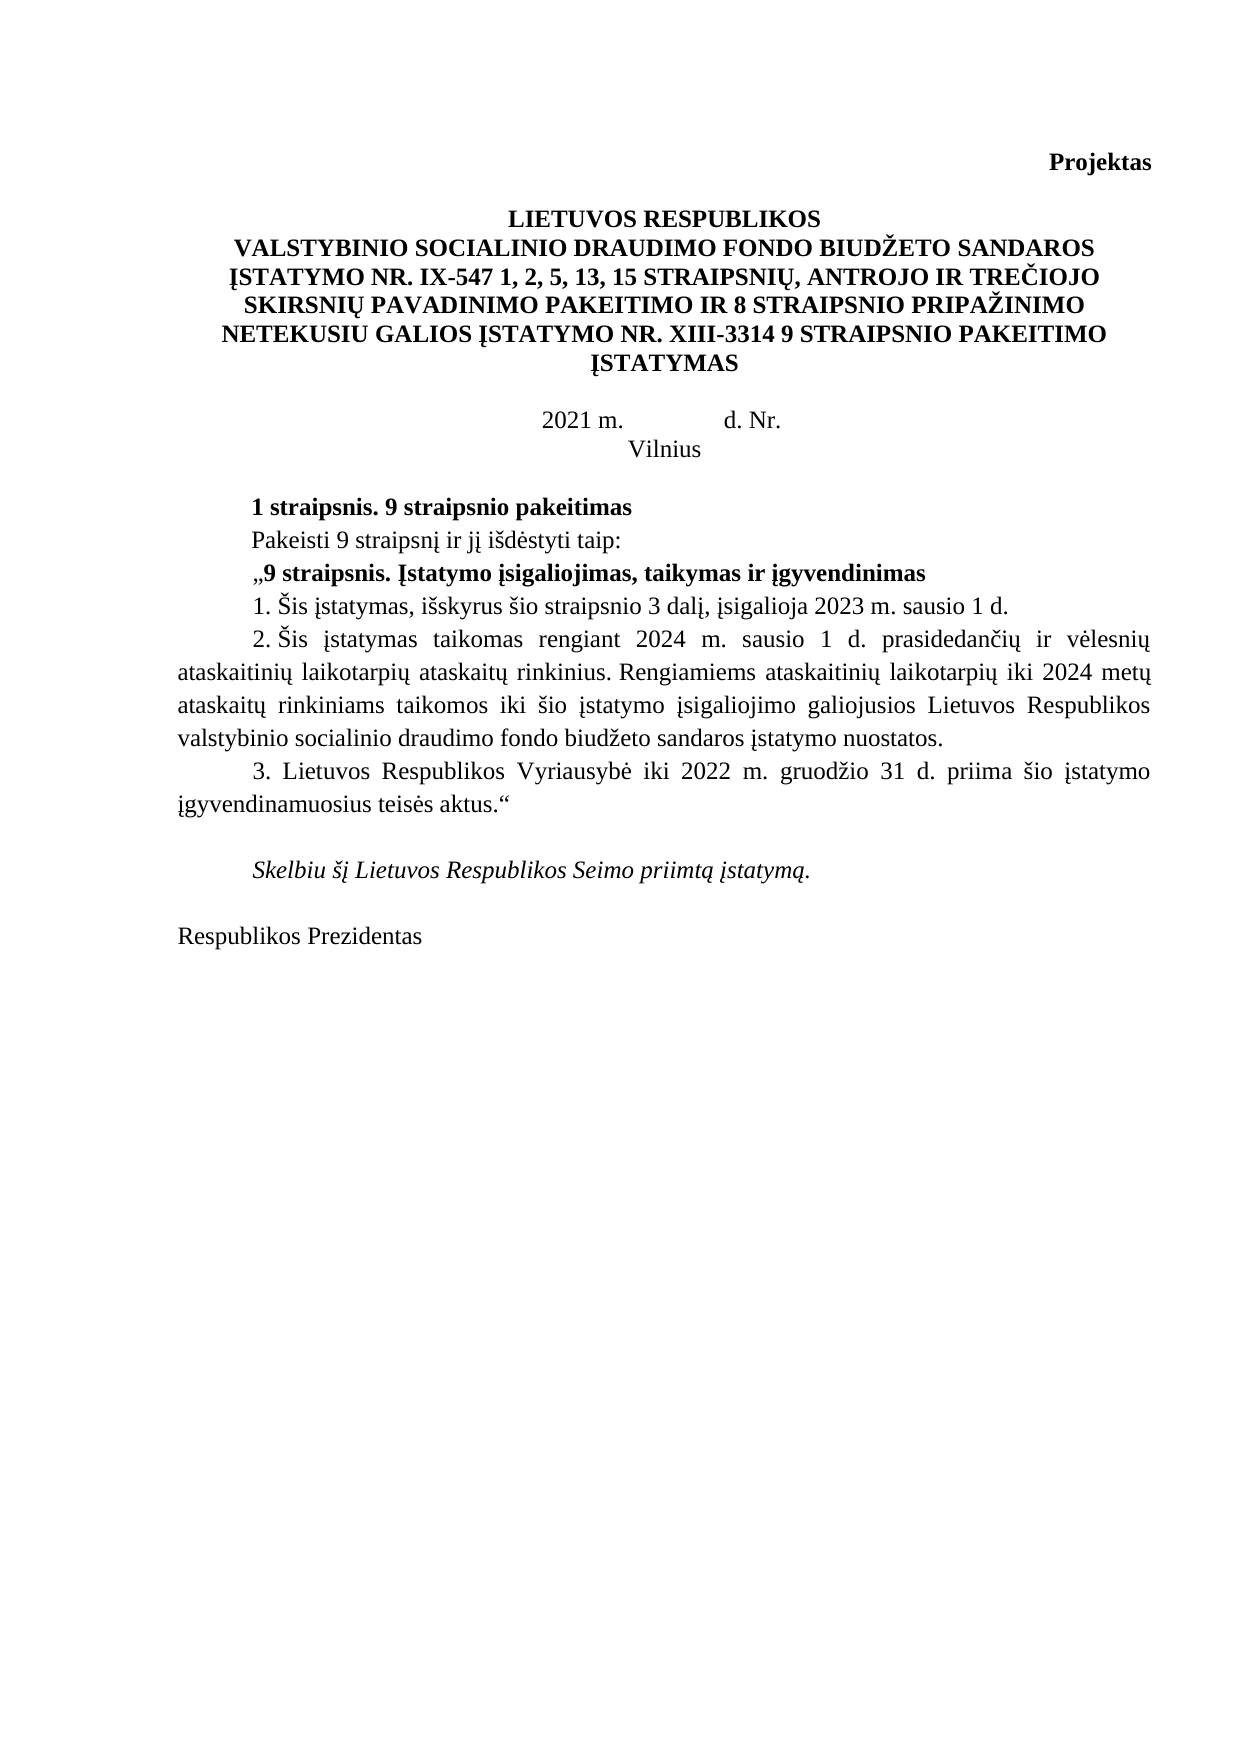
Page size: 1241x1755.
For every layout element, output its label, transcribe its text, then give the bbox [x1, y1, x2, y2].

text LIETUVOS RESPUBLIKOS [177, 204, 1152, 233]
text „9 straipsnis. Įstatymo įsigaliojimas, taikymas ir įgyvendinimas [177, 558, 1152, 587]
text Respublikos Prezidentas [177, 921, 1152, 950]
text 2. Šis įstatymas taikomas rengiant 2024 m. sausio 1 d. prasidedančių ir vėlesnių ataskaitinių laikotarpių ataskaitų rinkinius. Rengiamiems ataskaitinių laikotarpių iki 2024 metų ataskaitų rinkiniams taikomos iki šio įstatymo įsigaliojimo galiojusios Lietuvos Respublikos valstybinio socialinio draudimo fondo biudžeto sandaros įstatymo nuostatos. [177, 624, 1152, 752]
text Pakeisti 9 straipsnį ir jį išdėstyti taip: [251, 525, 1152, 554]
text 1. Šis įstatymas, išskyrus šio straipsnio 3 dalį, įsigalioja 2023 m. sausio 1 d. [177, 591, 1152, 620]
text 2021 m. d. Nr. [177, 406, 1152, 434]
text Skelbiu šį Lietuvos Respublikos Seimo priimtą įstatymą. [177, 855, 1152, 884]
text 1 straipsnis. 9 straipsnio pakeitimas [251, 492, 1152, 521]
text 3. Lietuvos Respublikos Vyriausybė iki 2022 m. gruodžio 31 d. priima šio įstatymo įgyvendinamuosius teisės aktus.“ [177, 756, 1152, 818]
text Projektas [177, 147, 1152, 176]
text VALSTYBINIO SOCIALINIO DRAUDIMO FONDO BIUDŽETO SANDAROS ĮSTATYMO NR. IX-547 1, 2, 5, 13, 15 STRAIPSNIŲ, ANTROJO IR TREČIOJO SKIRSNIŲ PAVADINIMO PAKEITIMO IR 8 STRAIPSNIO PRIPAŽINIMO NETEKUSIU GALIOS ĮSTATYMO NR. XIII-3314 9 STRAIPSNIO PAKEITIMO ĮSTATYMAS [177, 233, 1152, 377]
text Vilnius [177, 434, 1152, 463]
